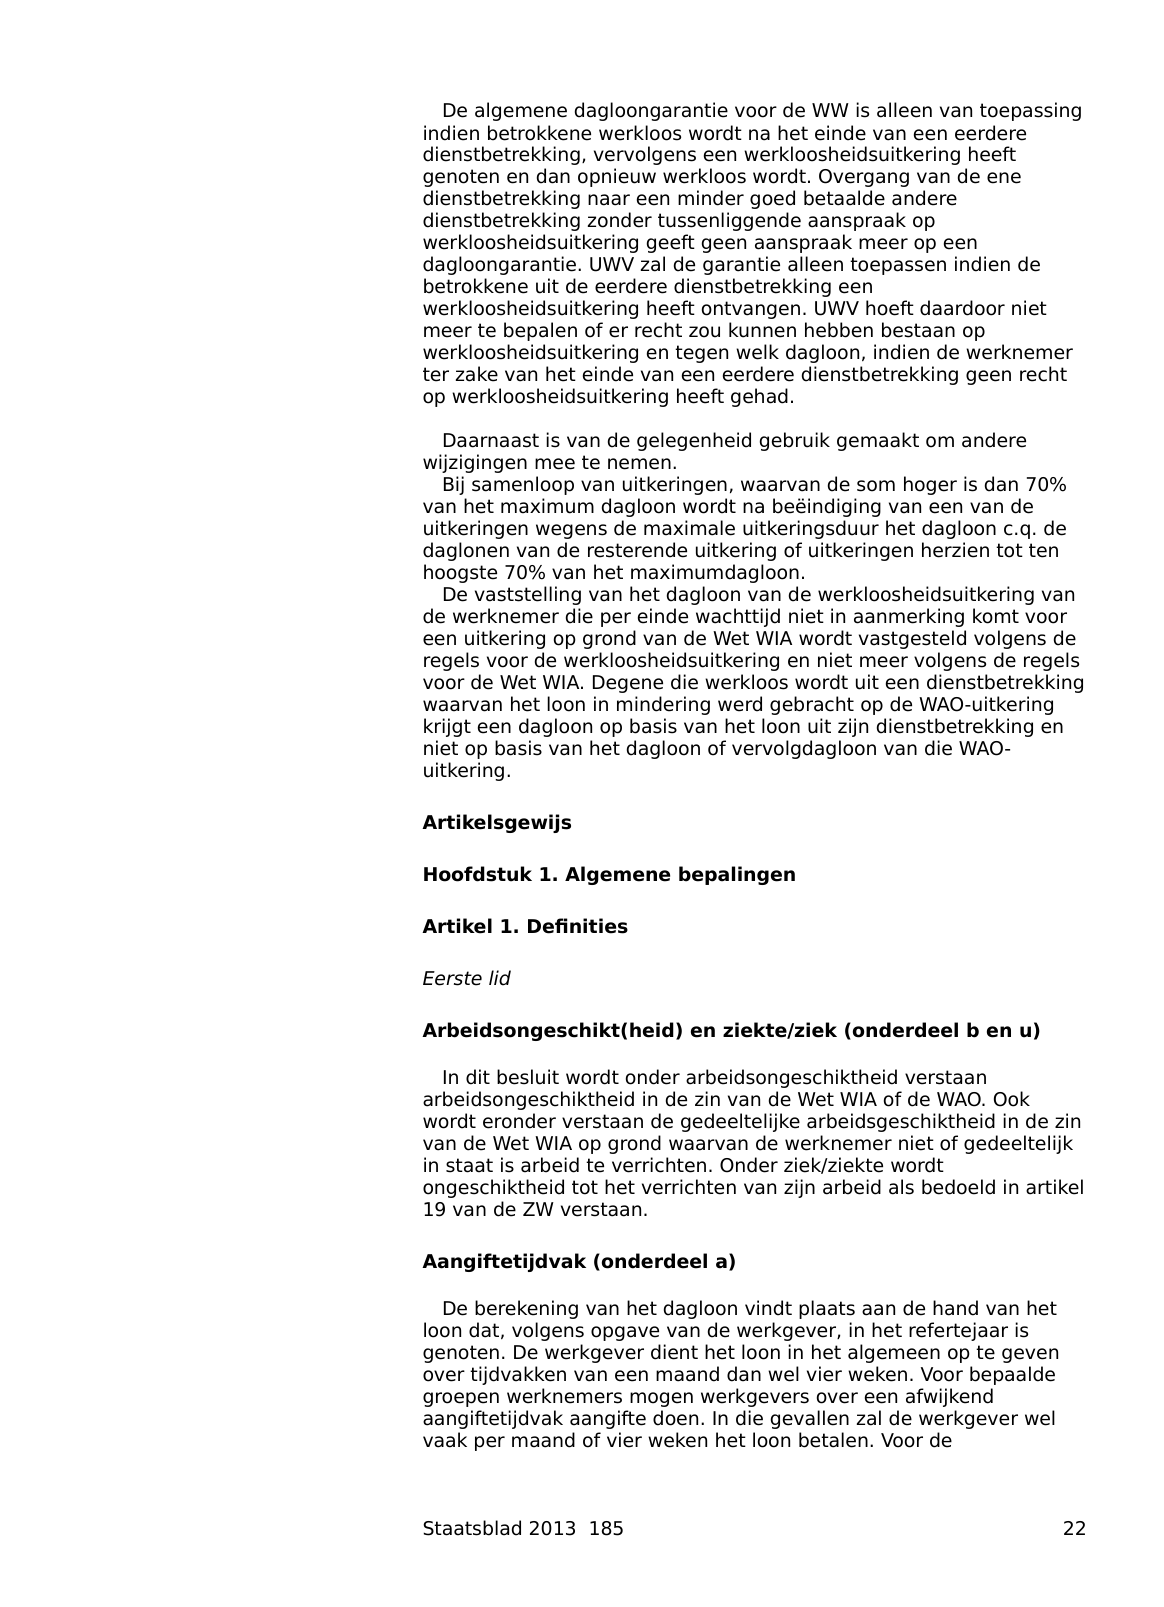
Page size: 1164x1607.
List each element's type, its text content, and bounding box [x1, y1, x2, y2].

text In dit besluit wordt onder arbeidsongeschiktheid verstaan arbeidsongeschiktheid in de zin van de Wet WIA of de WAO. Ook wordt eronder verstaan de gedeeltelijke arbeidsgeschiktheid in de zin van de Wet WIA op grond waarvan de werknemer niet of gedeeltelijk in staat is arbeid te verrichten. Onder ziek/ziekte wordt ongeschiktheid tot het verrichten van zijn arbeid als bedoeld in artikel 19 van de ZW verstaan. [422, 1067, 1087, 1221]
subtitle Aangiftetijdvak (onderdeel a) [422, 1251, 1087, 1273]
subtitle Arbeidsongeschikt(heid) en ziekte/ziek (onderdeel b en u) [422, 1020, 1087, 1042]
subtitle Hoofdstuk 1. Algemene bepalingen [422, 864, 1087, 886]
text De algemene dagloongarantie voor de WW is alleen van toepassing indien betrokkene werkloos wordt na het einde van een eerdere dienstbetrekking, vervolgens een werkloosheidsuitkering heeft genoten en dan opnieuw werkloos wordt. Overgang van de ene dienstbetrekking naar een minder goed betaalde andere dienstbetrekking zonder tussenliggende aanspraak op werkloosheidsuitkering geeft geen aanspraak meer op een dagloongarantie. UWV zal de garantie alleen toepassen indien de betrokkene uit de eerdere dienstbetrekking een werkloosheidsuitkering heeft ontvangen. UWV hoeft daardoor niet meer te bepalen of er recht zou kunnen hebben bestaan op werkloosheidsuitkering en tegen welk dagloon, indien de werknemer ter zake van het einde van een eerdere dienstbetrekking geen recht op werkloosheidsuitkering heeft gehad. [422, 100, 1087, 408]
subtitle Eerste lid [422, 968, 1087, 990]
text De vaststelling van het dagloon van de werkloosheidsuitkering van de werknemer die per einde wachttijd niet in aanmerking komt voor een uitkering op grond van de Wet WIA wordt vastgesteld volgens de regels voor de werkloosheidsuitkering en niet meer volgens de regels voor de Wet WIA. Degene die werkloos wordt uit een dienstbetrekking waarvan het loon in mindering werd gebracht op de WAO-uitkering krijgt een dagloon op basis van het loon uit zijn dienstbetrekking en niet op basis van het dagloon of vervolgdagloon van die WAO-uitkering. [422, 584, 1087, 782]
subtitle Artikel 1. Definities [422, 916, 1087, 938]
text Daarnaast is van de gelegenheid gebruik gemaakt om andere wijzigingen mee te nemen. [422, 430, 1087, 474]
subtitle Artikelsgewijs [422, 812, 1087, 834]
text Bij samenloop van uitkeringen, waarvan de som hoger is dan 70% van het maximum dagloon wordt na beëindiging van een van de uitkeringen wegens de maximale uitkeringsduur het dagloon c.q. de daglonen van de resterende uitkering of uitkeringen herzien tot ten hoogste 70% van het maximumdagloon. [422, 474, 1087, 584]
text De berekening van het dagloon vindt plaats aan de hand van het loon dat, volgens opgave van de werkgever, in het refertejaar is genoten. De werkgever dient het loon in het algemeen op te geven over tijdvakken van een maand dan wel vier weken. Voor bepaalde groepen werknemers mogen werkgevers over een afwijkend aangiftetijdvak aangifte doen. In die gevallen zal de werkgever wel vaak per maand of vier weken het loon betalen. Voor de [422, 1298, 1087, 1452]
